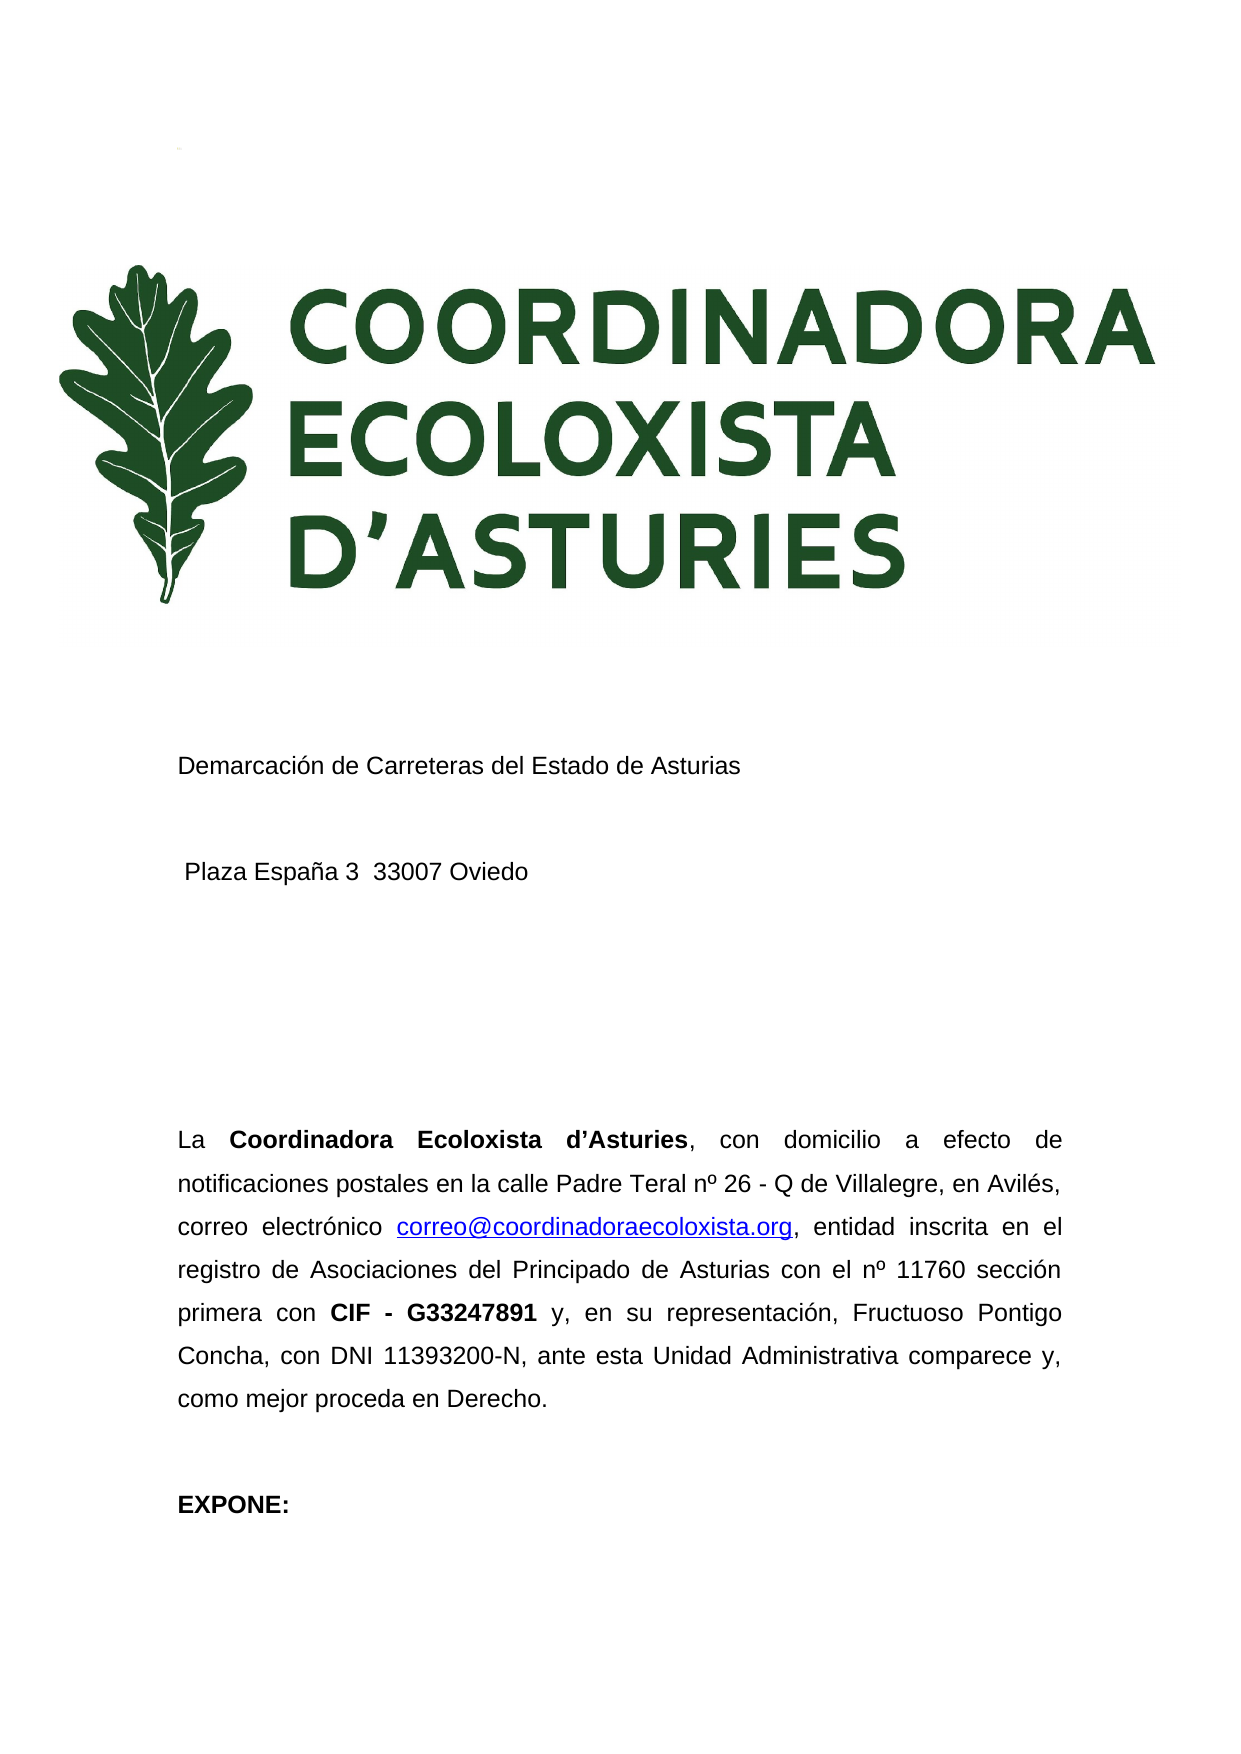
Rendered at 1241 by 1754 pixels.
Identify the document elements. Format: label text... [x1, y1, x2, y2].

text La Coordinadora Ecoloxista d’Asturies, con domicilio a efecto de notificaciones postales en la calle Padre Teral nº 26 - Q de Villalegre, en Avilés, correo electrónico correo@coordinadoraecoloxista.org, entidad inscrita en el registro de Asociaciones del Principado de Asturias con el nº 11760 sección primera con CIF - G33247891 y, en su representación, Fructuoso Pontigo Concha, con DNI 11393200-N, ante esta Unidad Administrativa comparece y, como mejor proceda en Derecho. [177, 1126, 1063, 1413]
text Plaza España 3 33007 Oviedo [177, 857, 1063, 885]
text Demarcación de Carreteras del Estado de Asturias [177, 751, 1063, 780]
text EXPONE: [177, 1490, 1063, 1519]
picture [59, 265, 1182, 647]
